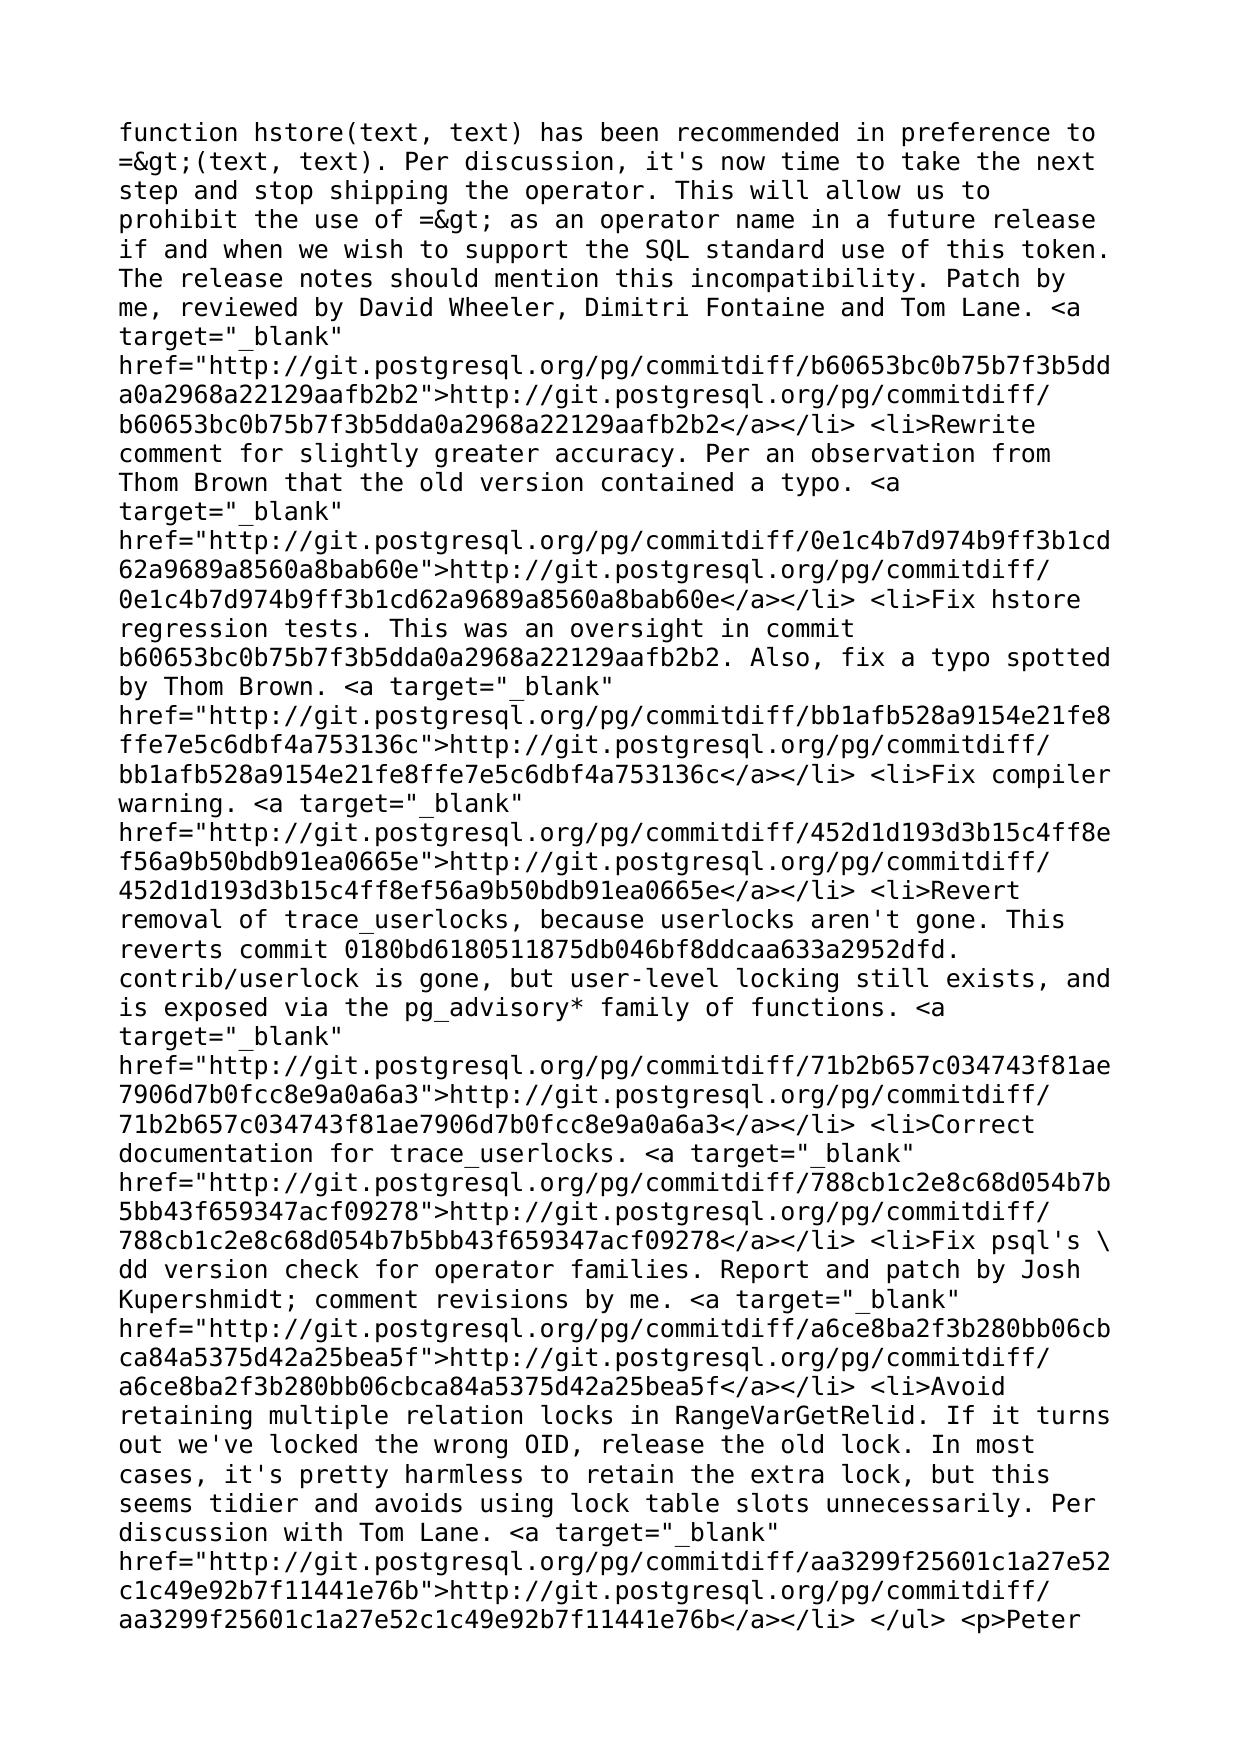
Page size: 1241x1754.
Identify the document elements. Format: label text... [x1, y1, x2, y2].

text function hstore(text, text) has been recommended in preference to =&gt;(text, text). Per discussion, it's now time to take the next step and stop shipping the operator. This will allow us to prohibit the use of =&gt; as an operator name in a future release if and when we wish to support the SQL standard use of this token. The release notes should mention this incompatibility. Patch by me, reviewed by David Wheeler, Dimitri Fontaine and Tom Lane. <a target="_blank" href="http://git.postgresql.org/pg/commitdiff/b60653bc0b75b7f3b5dda0a2968a22129aafb2b2">http://git.postgresql.org/pg/commitdiff/b60653bc0b75b7f3b5dda0a2968a22129aafb2b2</a></li> <li>Rewrite comment for slightly greater accuracy. Per an observation from Thom Brown that the old version contained a typo. <a target="_blank" href="http://git.postgresql.org/pg/commitdiff/0e1c4b7d974b9ff3b1cd62a9689a8560a8bab60e">http://git.postgresql.org/pg/commitdiff/0e1c4b7d974b9ff3b1cd62a9689a8560a8bab60e</a></li> <li>Fix hstore regression tests. This was an oversight in commit b60653bc0b75b7f3b5dda0a2968a22129aafb2b2. Also, fix a typo spotted by Thom Brown. <a target="_blank" href="http://git.postgresql.org/pg/commitdiff/bb1afb528a9154e21fe8ffe7e5c6dbf4a753136c">http://git.postgresql.org/pg/commitdiff/bb1afb528a9154e21fe8ffe7e5c6dbf4a753136c</a></li> <li>Fix compiler warning. <a target="_blank" href="http://git.postgresql.org/pg/commitdiff/452d1d193d3b15c4ff8ef56a9b50bdb91ea0665e">http://git.postgresql.org/pg/commitdiff/452d1d193d3b15c4ff8ef56a9b50bdb91ea0665e</a></li> <li>Revert removal of trace_userlocks, because userlocks aren't gone. This reverts commit 0180bd6180511875db046bf8ddcaa633a2952dfd. contrib/userlock is gone, but user-level locking still exists, and is exposed via the pg_advisory* family of functions. <a target="_blank" href="http://git.postgresql.org/pg/commitdiff/71b2b657c034743f81ae7906d7b0fcc8e9a0a6a3">http://git.postgresql.org/pg/commitdiff/71b2b657c034743f81ae7906d7b0fcc8e9a0a6a3</a></li> <li>Correct documentation for trace_userlocks. <a target="_blank" href="http://git.postgresql.org/pg/commitdiff/788cb1c2e8c68d054b7b5bb43f659347acf09278">http://git.postgresql.org/pg/commitdiff/788cb1c2e8c68d054b7b5bb43f659347acf09278</a></li> <li>Fix psql's \dd version check for operator families. Report and patch by Josh Kupershmidt; comment revisions by me. <a target="_blank" href="http://git.postgresql.org/pg/commitdiff/a6ce8ba2f3b280bb06cbca84a5375d42a25bea5f">http://git.postgresql.org/pg/commitdiff/a6ce8ba2f3b280bb06cbca84a5375d42a25bea5f</a></li> <li>Avoid retaining multiple relation locks in RangeVarGetRelid. If it turns out we've locked the wrong OID, release the old lock. In most cases, it's pretty harmless to retain the extra lock, but this seems tidier and avoids using lock table slots unnecessarily. Per discussion with Tom Lane. <a target="_blank" href="http://git.postgresql.org/pg/commitdiff/aa3299f25601c1a27e52c1c49e92b7f11441e76b">http://git.postgresql.org/pg/commitdiff/aa3299f25601c1a27e52c1c49e92b7f11441e76b</a></li> </ul> <p>Peter [118, 118, 1122, 1635]
